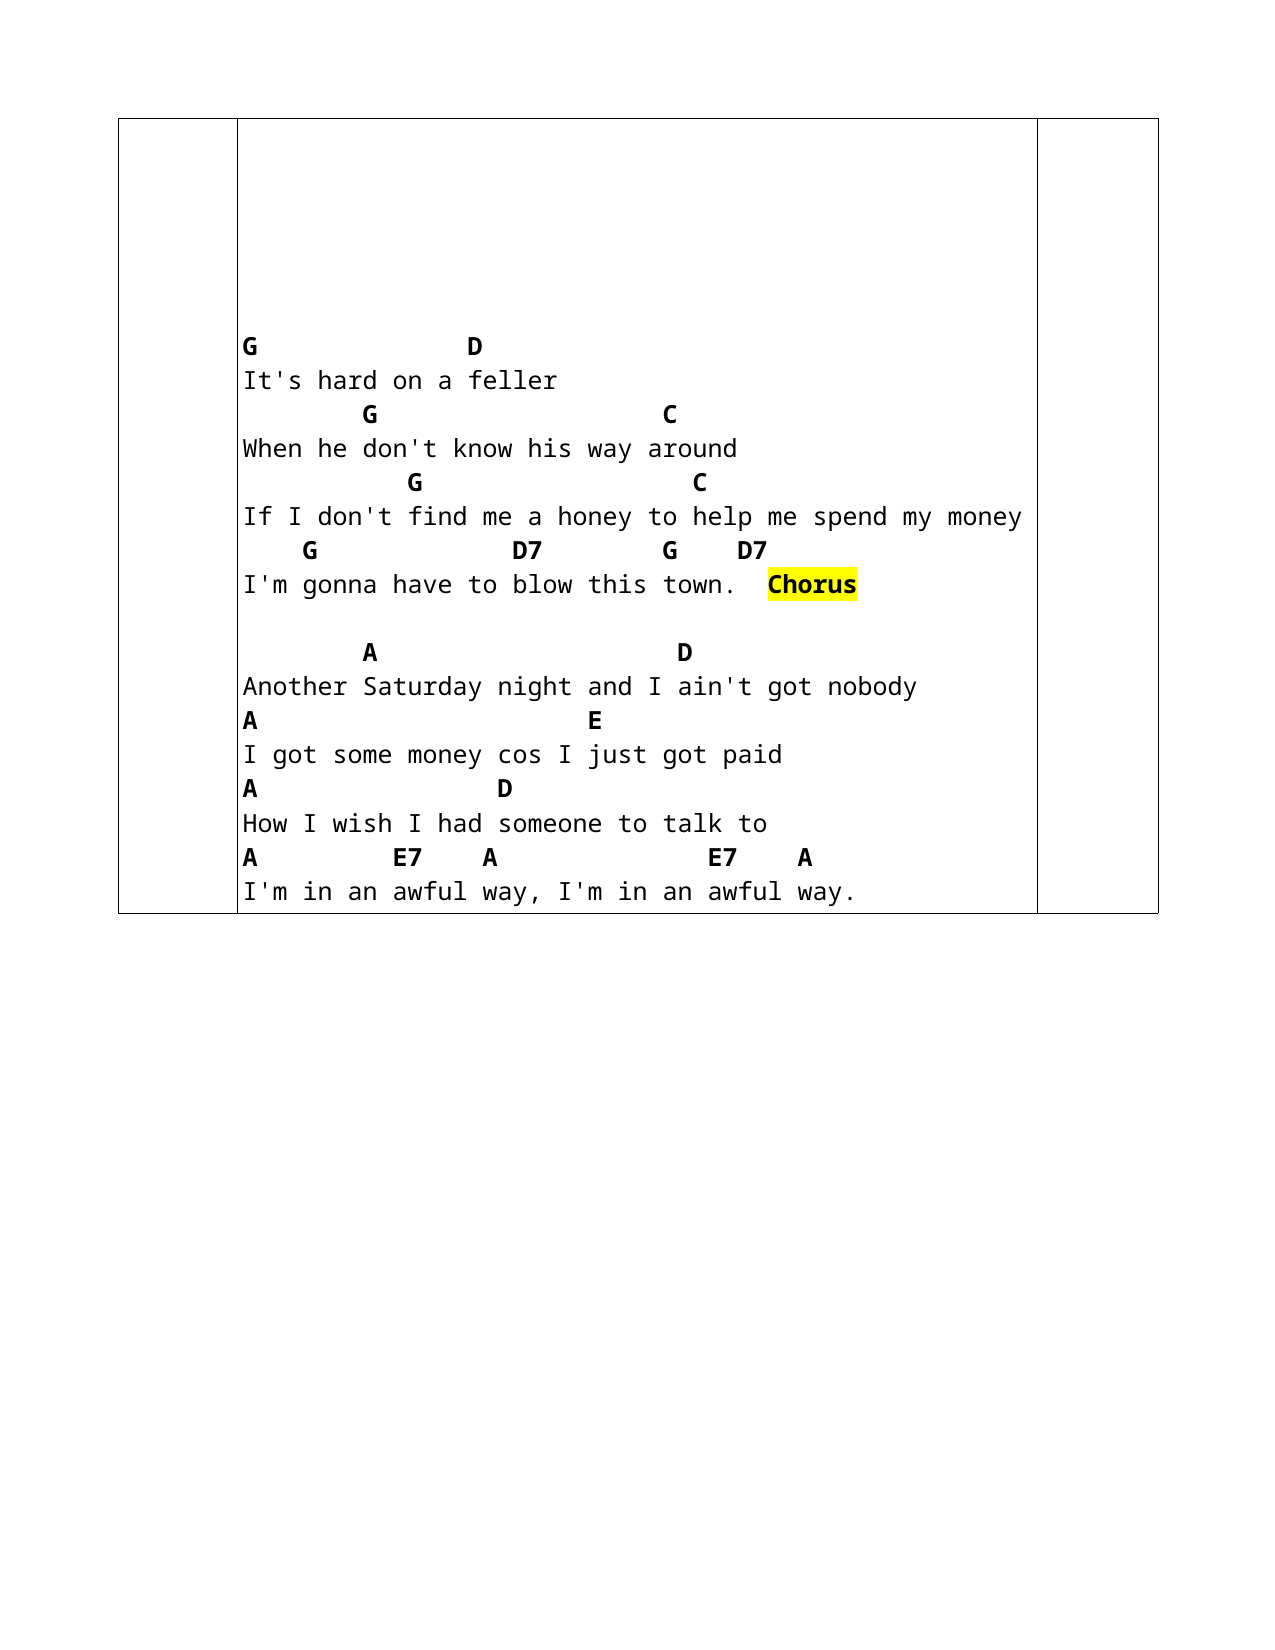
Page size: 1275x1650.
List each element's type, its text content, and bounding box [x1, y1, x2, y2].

table_header G D It's hard on a feller G C When he don't know his way around G C If I don't find me a honey to help me spend my money G D7 G D7 I'm gonna have to blow this town. Chorus A D Another Saturday night and I ain't got nobody A E I got some money cos I just got paid A D How I wish I had someone to talk to A E7 A E7 A I'm in an awful way, I'm in an awful way. [238, 119, 1037, 913]
table_header [119, 119, 237, 913]
table_header [1038, 119, 1158, 913]
